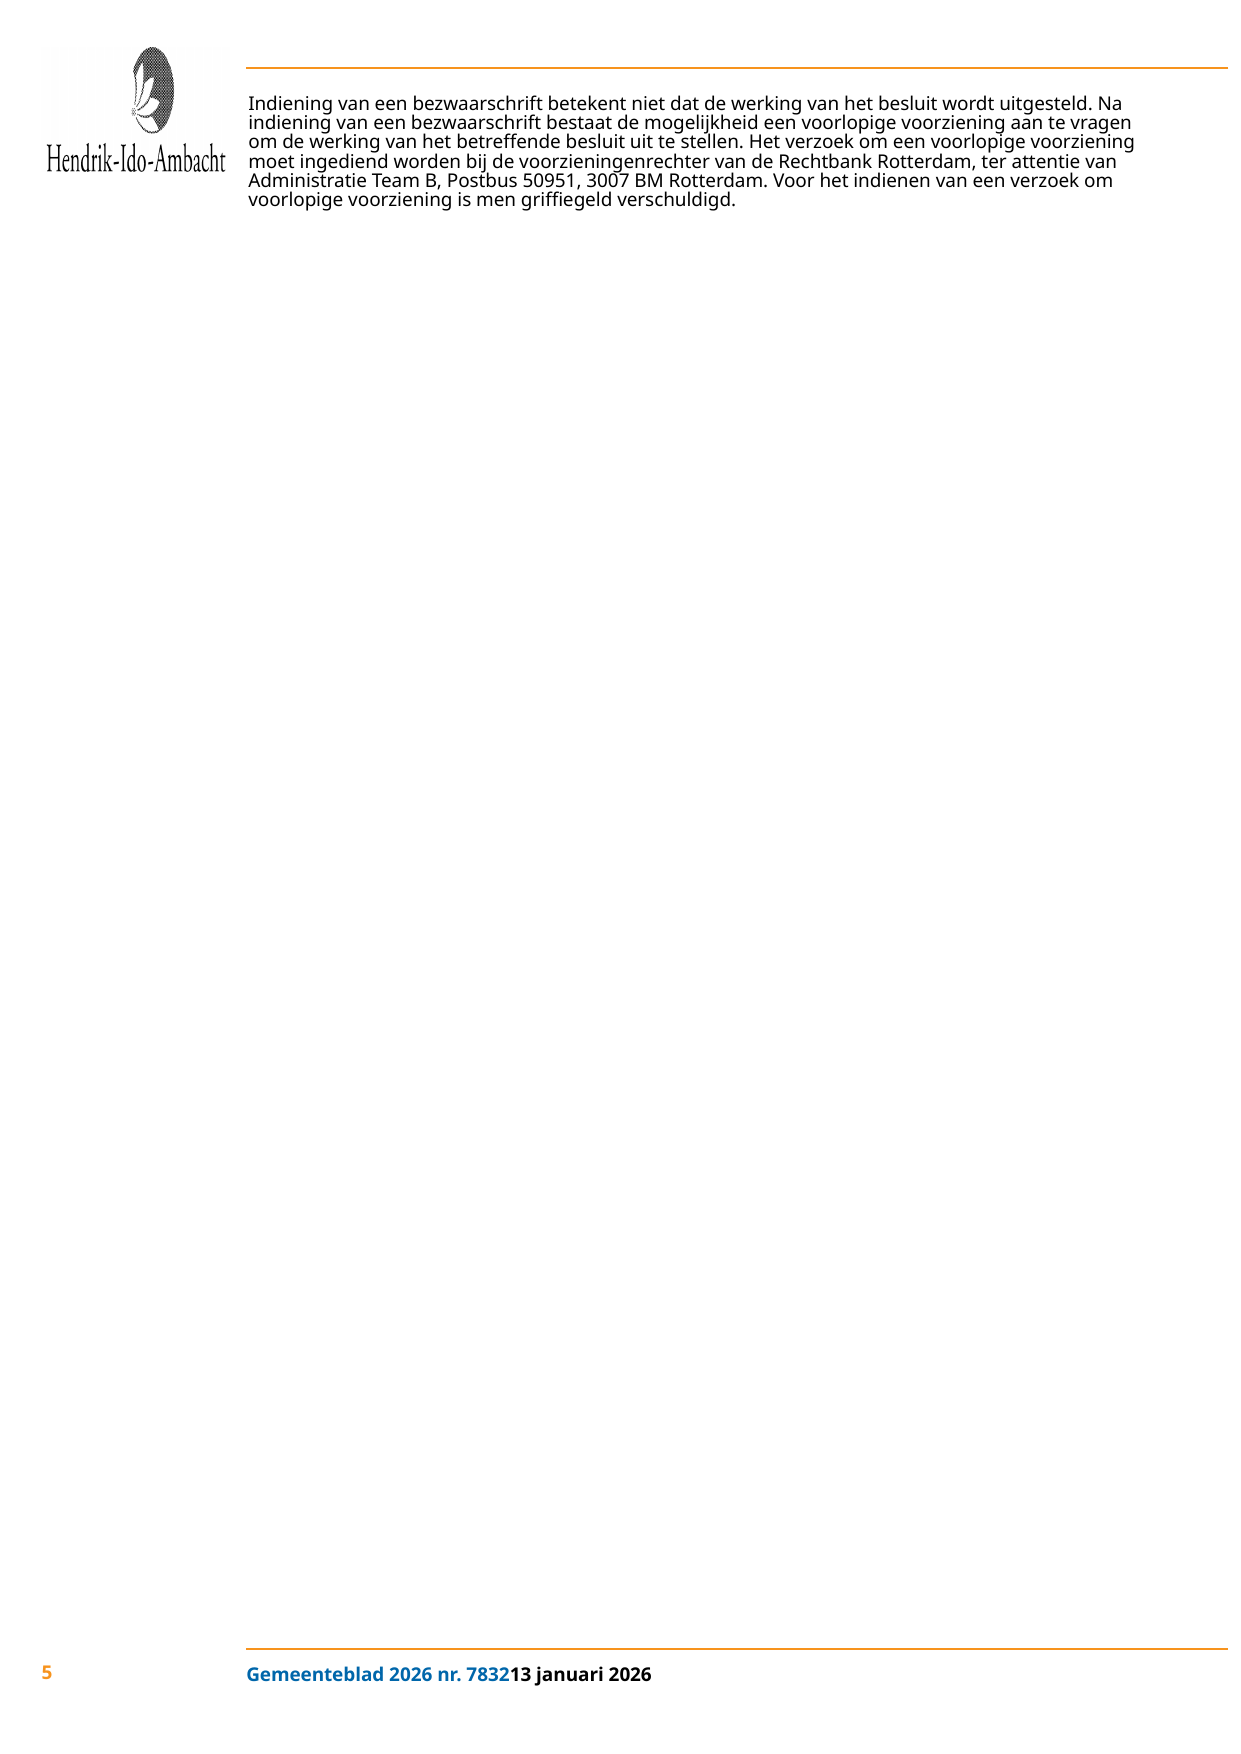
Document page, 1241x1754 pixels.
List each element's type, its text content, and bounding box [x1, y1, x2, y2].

text Indiening van een bezwaarschrift betekent niet dat de werking van het besluit wordt uitgesteld. Na indiening van een bezwaarschrift bestaat de mogelijkheid een voorlopige voorziening aan te vragen om de werking van het betreffende besluit uit te stellen. Het verzoek om een voorlopige voorziening moet ingediend worden bij de voorzieningenrechter van de Rechtbank Rotterdam, ter attentie van Administratie Team B, Postbus 50951, 3007 BM Rotterdam. Voor het indienen van een verzoek om voorlopige voorziening is men griffiegeld verschuldigd. [248, 95, 1152, 210]
picture [41, 47, 231, 172]
